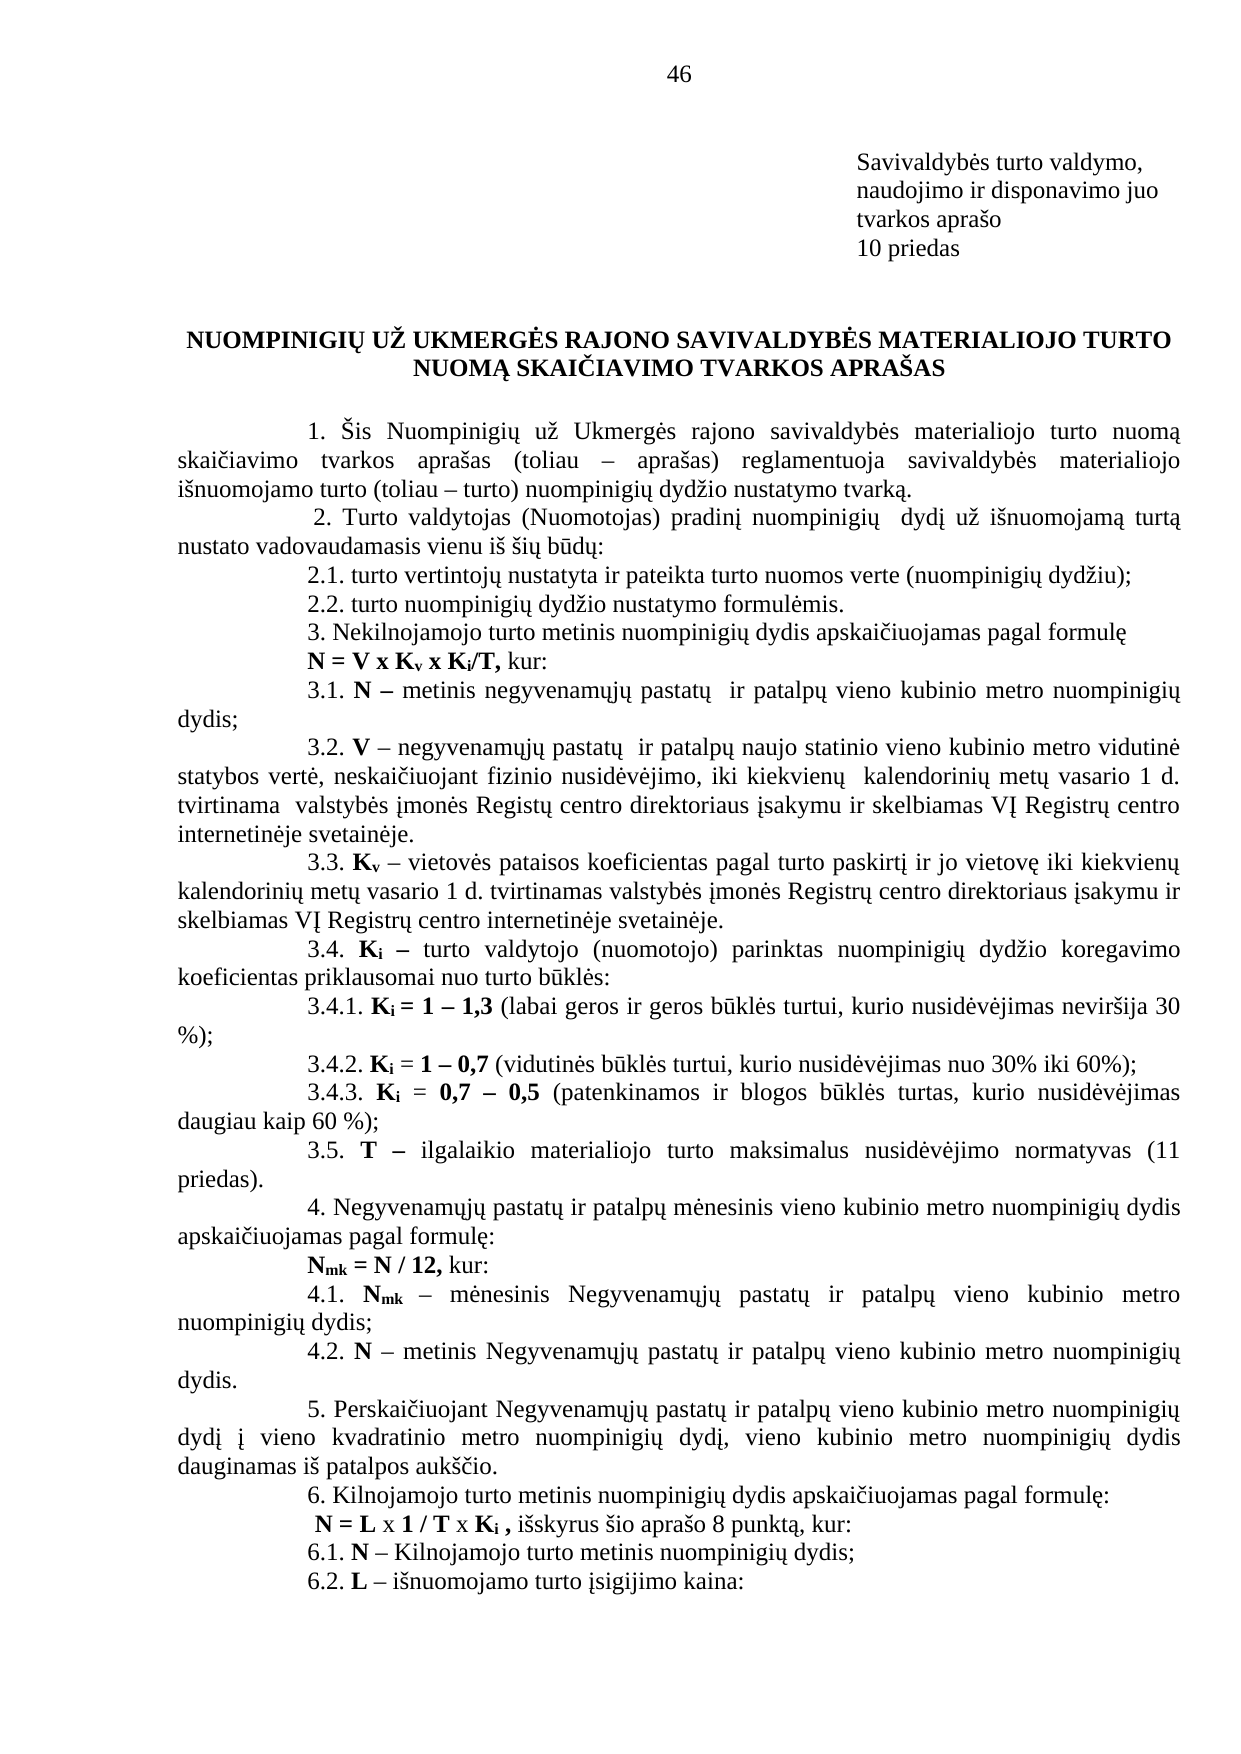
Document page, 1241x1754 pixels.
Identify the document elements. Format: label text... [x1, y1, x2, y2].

text 6.2. L – išnuomojamo turto įsigijimo kaina: [177, 1566, 1181, 1595]
text 4. Negyvenamųjų pastatų ir patalpų mėnesinis vieno kubinio metro nuompinigių dydis apskaičiuojamas pagal formulę: [177, 1192, 1181, 1250]
text 4.2. N – metinis Negyvenamųjų pastatų ir patalpų vieno kubinio metro nuompinigių dydis. [177, 1336, 1181, 1394]
text 2.1. turto vertintojų nustatyta ir pateikta turto nuomos verte (nuompinigių dydžiu); [177, 560, 1181, 589]
text 3.4.1. Ki = 1 – 1,3 (labai geros ir geros būklės turtui, kurio nusidėvėjimas neviršija 30 %); [177, 991, 1181, 1049]
text 10 priedas [856, 233, 1181, 262]
text N = L x 1 / T x Ki , išskyrus šio aprašo 8 punktą, kur: [177, 1509, 1181, 1537]
text Nuompinigių už Ukmergės rajono savivaldybės materialiojo turto nuomą skaičiavimo tvarkos aprašas [177, 325, 1181, 382]
text 3.4. Ki – turto valdytojo (nuomotojo) parinktas nuompinigių dydžio koregavimo koeficientas priklausomai nuo turto būklės: [177, 934, 1181, 991]
text 3.5. T – ilgalaikio materialiojo turto maksimalus nusidėvėjimo normatyvas (11 priedas). [177, 1135, 1181, 1192]
text N = V x Kv x Ki/T, kur: [177, 646, 1181, 675]
text 3.1. N – metinis negyvenamųjų pastatų ir patalpų vieno kubinio metro nuompinigių dydis; [177, 675, 1181, 732]
text naudojimo ir disponavimo juo [856, 176, 1181, 204]
text Nmk = N / 12, kur: [177, 1250, 1181, 1279]
text 3. Nekilnojamojo turto metinis nuompinigių dydis apskaičiuojamas pagal formulę [177, 617, 1181, 646]
text 3.4.3. Ki = 0,7 – 0,5 (patenkinamos ir blogos būklės turtas, kurio nusidėvėjimas daugiau kaip 60 %); [177, 1077, 1181, 1135]
text 3.4.2. Ki = 1 – 0,7 (vidutinės būklės turtui, kurio nusidėvėjimas nuo 30% iki 60%); [177, 1049, 1181, 1077]
text 4.1. Nmk – mėnesinis Negyvenamųjų pastatų ir patalpų vieno kubinio metro nuompinigių dydis; [177, 1279, 1181, 1336]
text 3.2. V – negyvenamųjų pastatų ir patalpų naujo statinio vieno kubinio metro vidutinė statybos vertė, neskaičiuojant fizinio nusidėvėjimo, iki kiekvienų kalendorinių metų vasario 1 d. tvirtinama valstybės įmonės Registų centro direktoriaus įsakymu ir skelbiamas VĮ Registrų centro internetinėje svetainėje. [177, 732, 1181, 847]
text 2.2. turto nuompinigių dydžio nustatymo formulėmis. [177, 589, 1181, 617]
text 2. Turto valdytojas (Nuomotojas) pradinį nuompinigių dydį už išnuomojamą turtą nustato vadovaudamasis vienu iš šių būdų: [177, 502, 1181, 560]
text 5. Perskaičiuojant Negyvenamųjų pastatų ir patalpų vieno kubinio metro nuompinigių dydį į vieno kvadratinio metro nuompinigių dydį, vieno kubinio metro nuompinigių dydis dauginamas iš patalpos aukščio. [177, 1394, 1181, 1480]
text Savivaldybės turto valdymo, [856, 147, 1181, 176]
text 1. Šis Nuompinigių už Ukmergės rajono savivaldybės materialiojo turto nuomą skaičiavimo tvarkos aprašas (toliau – aprašas) reglamentuoja savivaldybės materialiojo išnuomojamo turto (toliau – turto) nuompinigių dydžio nustatymo tvarką. [177, 416, 1181, 502]
text 3.3. Kv – vietovės pataisos koeficientas pagal turto paskirtį ir jo vietovę iki kiekvienų kalendorinių metų vasario 1 d. tvirtinamas valstybės įmonės Registrų centro direktoriaus įsakymu ir skelbiamas VĮ Registrų centro internetinėje svetainėje. [177, 847, 1181, 934]
text 6. Kilnojamojo turto metinis nuompinigių dydis apskaičiuojamas pagal formulę: [177, 1480, 1181, 1509]
text 6.1. N – Kilnojamojo turto metinis nuompinigių dydis; [177, 1537, 1181, 1566]
text tvarkos aprašo [856, 204, 1181, 233]
